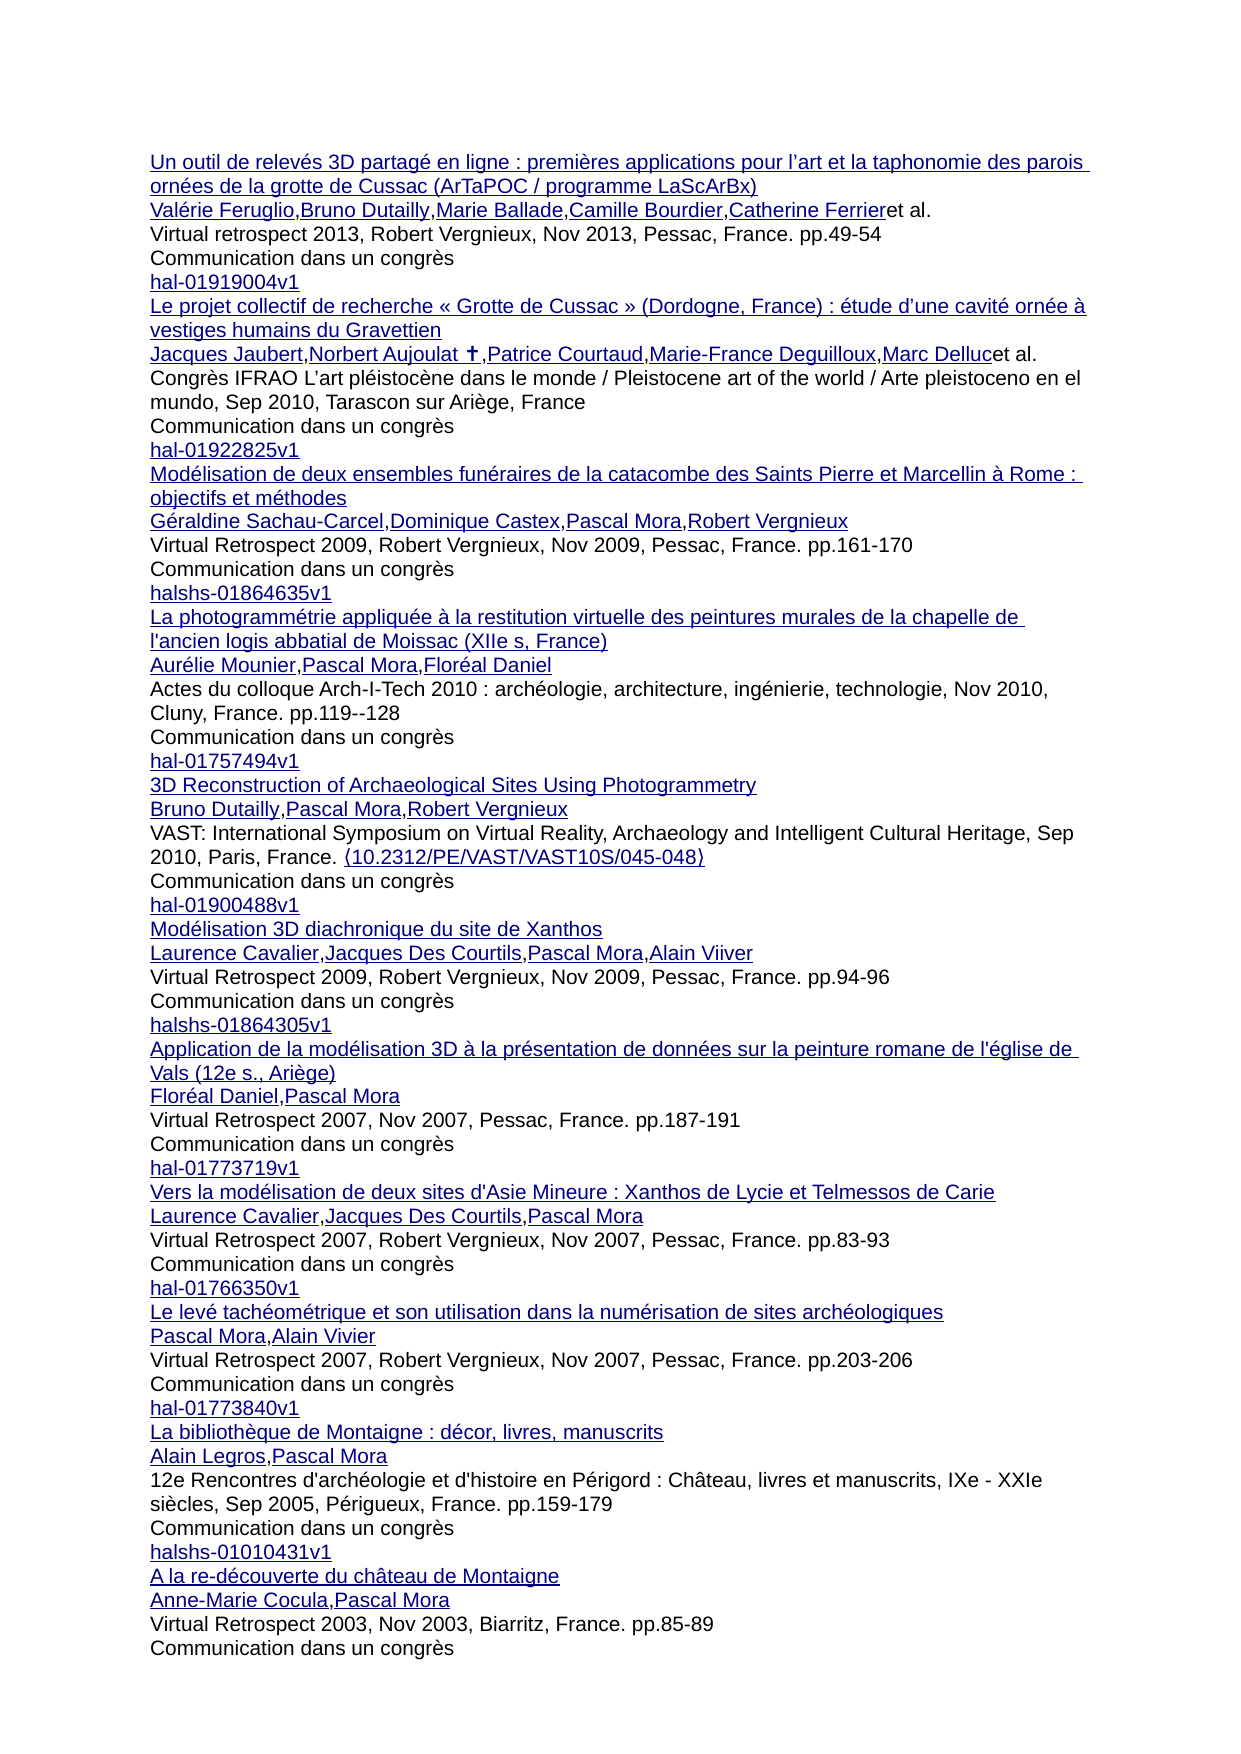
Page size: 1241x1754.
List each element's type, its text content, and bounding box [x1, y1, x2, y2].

table_cell A la re-découverte du château de Montaigne Anne-Marie Cocula,Pascal Mora Virtual Retrospect 2003, Nov 2003, Biarritz, France. pp.85-89 Communication dans un congrès [150, 1564, 1090, 1659]
table_cell ornées de la grotte de Cussac (ArTaPOC / programme LaScArBx) Valérie Feruglio,Bruno Dutailly,Marie Ballade,Camille Bourdier,Catherine Ferrieret al. Virtual retrospect 2013, Robert Vergnieux, Nov 2013, Pessac, France. pp.49-54 Communication dans un congrès hal-01919004v1 [150, 172, 1090, 294]
table_cell Vers la modélisation de deux sites d'Asie Mineure : Xanthos de Lycie et Telmessos de Carie Laurence Cavalier,Jacques Des Courtils,Pascal Mora Virtual Retrospect 2007, Robert Vergnieux, Nov 2007, Pessac, France. pp.83-93 Communication dans un congrès hal-01766350v1 [150, 1180, 1090, 1300]
table_cell La photogrammétrie appliquée à la restitution virtuelle des peintures murales de la chapelle de l'ancien logis abbatial de Moissac (XIIe s, France) Aurélie Mounier,Pascal Mora,Floréal Daniel Actes du colloque Arch-I-Tech 2010 : archéologie, architecture, ingénierie, technologie, Nov 2010, Cluny, France. pp.119--128 Communication dans un congrès hal-01757494v1 [150, 605, 1090, 773]
table_cell Modélisation de deux ensembles funéraires de la catacombe des Saints Pierre et Marcellin à Rome : objectifs et méthodes Géraldine Sachau-Carcel,Dominique Castex,Pascal Mora,Robert Vergnieux Virtual Retrospect 2009, Robert Vergnieux, Nov 2009, Pessac, France. pp.161-170 Communication dans un congrès halshs-01864635v1 [150, 461, 1090, 605]
table_cell Le projet collectif de recherche « Grotte de Cussac » (Dordogne, France) : étude d’une cavité ornée à vestiges humains du Gravettien Jacques Jaubert,Norbert Aujoulat ✝,Patrice Courtaud,Marie-France Deguilloux,Marc Dellucet al. Congrès IFRAO L’art pléistocène dans le monde / Pleistocene art of the world / Arte pleistoceno en el mundo, Sep 2010, Tarascon sur Ariège, France Communication dans un congrès hal-01922825v1 [150, 294, 1090, 461]
table_cell Application de la modélisation 3D à la présentation de données sur la peinture romane de l'église de Vals (12e s., Ariège) Floréal Daniel,Pascal Mora Virtual Retrospect 2007, Nov 2007, Pessac, France. pp.187-191 Communication dans un congrès hal-01773719v1 [150, 1036, 1090, 1180]
table_cell La bibliothèque de Montaigne : décor, livres, manuscrits Alain Legros,Pascal Mora 12e Rencontres d'archéologie et d'histoire en Périgord : Château, livres et manuscrits, IXe - XXIe siècles, Sep 2005, Périgueux, France. pp.159-179 Communication dans un congrès halshs-01010431v1 [150, 1420, 1090, 1563]
table_cell Un outil de relevés 3D partagé en ligne : premières applications pour l’art et la taphonomie des parois [150, 150, 1090, 171]
table_cell Modélisation 3D diachronique du site de Xanthos Laurence Cavalier,Jacques Des Courtils,Pascal Mora,Alain Viiver Virtual Retrospect 2009, Robert Vergnieux, Nov 2009, Pessac, France. pp.94-96 Communication dans un congrès halshs-01864305v1 [150, 917, 1090, 1036]
table_cell Le levé tachéométrique et son utilisation dans la numérisation de sites archéologiques Pascal Mora,Alain Vivier Virtual Retrospect 2007, Robert Vergnieux, Nov 2007, Pessac, France. pp.203-206 Communication dans un congrès hal-01773840v1 [150, 1300, 1090, 1420]
table_cell 3D Reconstruction of Archaeological Sites Using Photogrammetry Bruno Dutailly,Pascal Mora,Robert Vergnieux VAST: International Symposium on Virtual Reality, Archaeology and Intelligent Cultural Heritage, Sep 2010, Paris, France. ⟨10.2312/PE/VAST/VAST10S/045-048⟩ Communication dans un congrès hal-01900488v1 [150, 773, 1090, 917]
